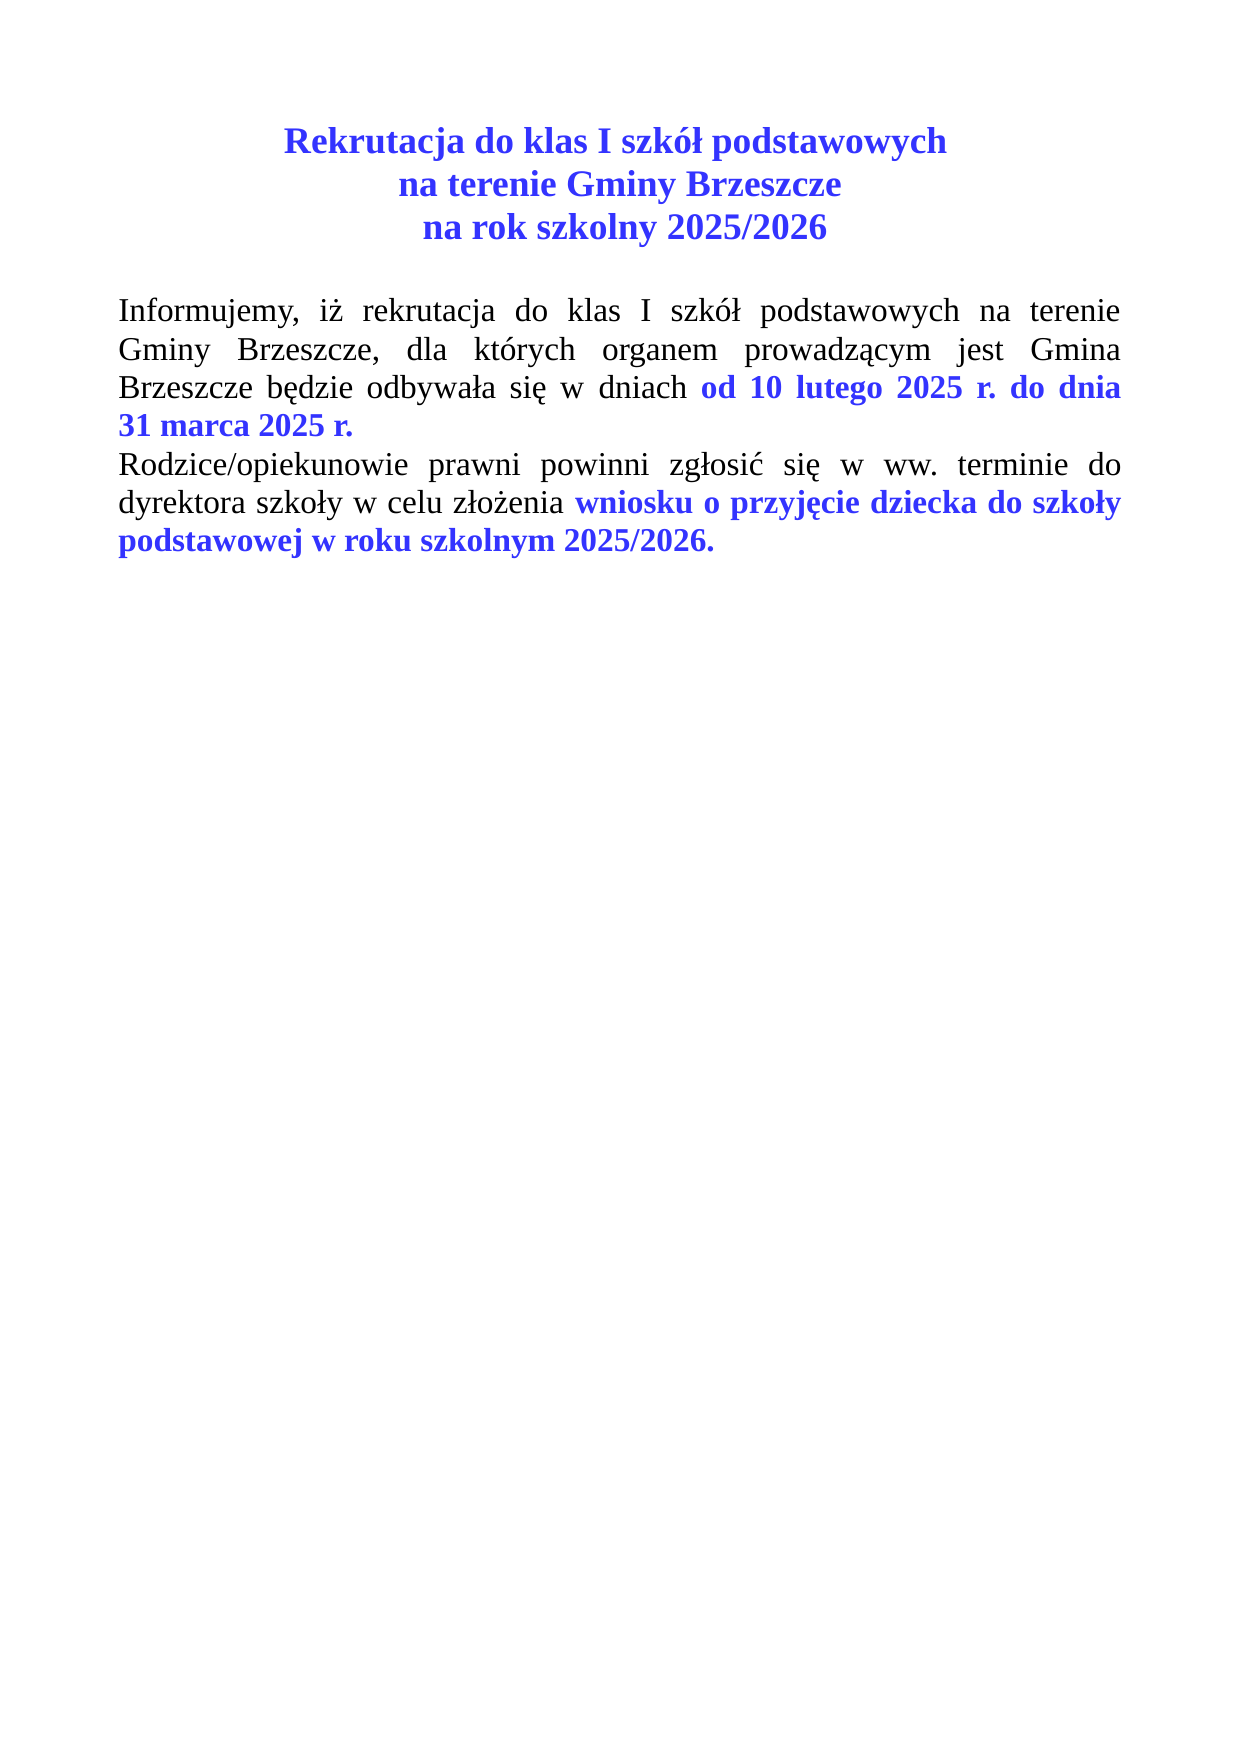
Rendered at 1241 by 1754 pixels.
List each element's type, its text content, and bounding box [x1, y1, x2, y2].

text Informujemy, iż rekrutacja do klas I szkół podstawowych na terenie Gminy Brzeszcze, dla których organem prowadzącym jest Gmina Brzeszcze będzie odbywała się w dniach od 10 lutego 2025 r. do dnia 31 marca 2025 r. [118, 291, 1122, 444]
text na rok szkolny 2025/2026 [118, 204, 1122, 247]
text Rekrutacja do klas I szkół podstawowych [118, 118, 1122, 161]
text Rodzice/opiekunowie prawni powinni zgłosić się w ww. terminie do dyrektora szkoły w celu złożenia wniosku o przyjęcie dziecka do szkoły podstawowej w roku szkolnym 2025/2026. [118, 444, 1122, 559]
text na terenie Gminy Brzeszcze [118, 161, 1122, 204]
